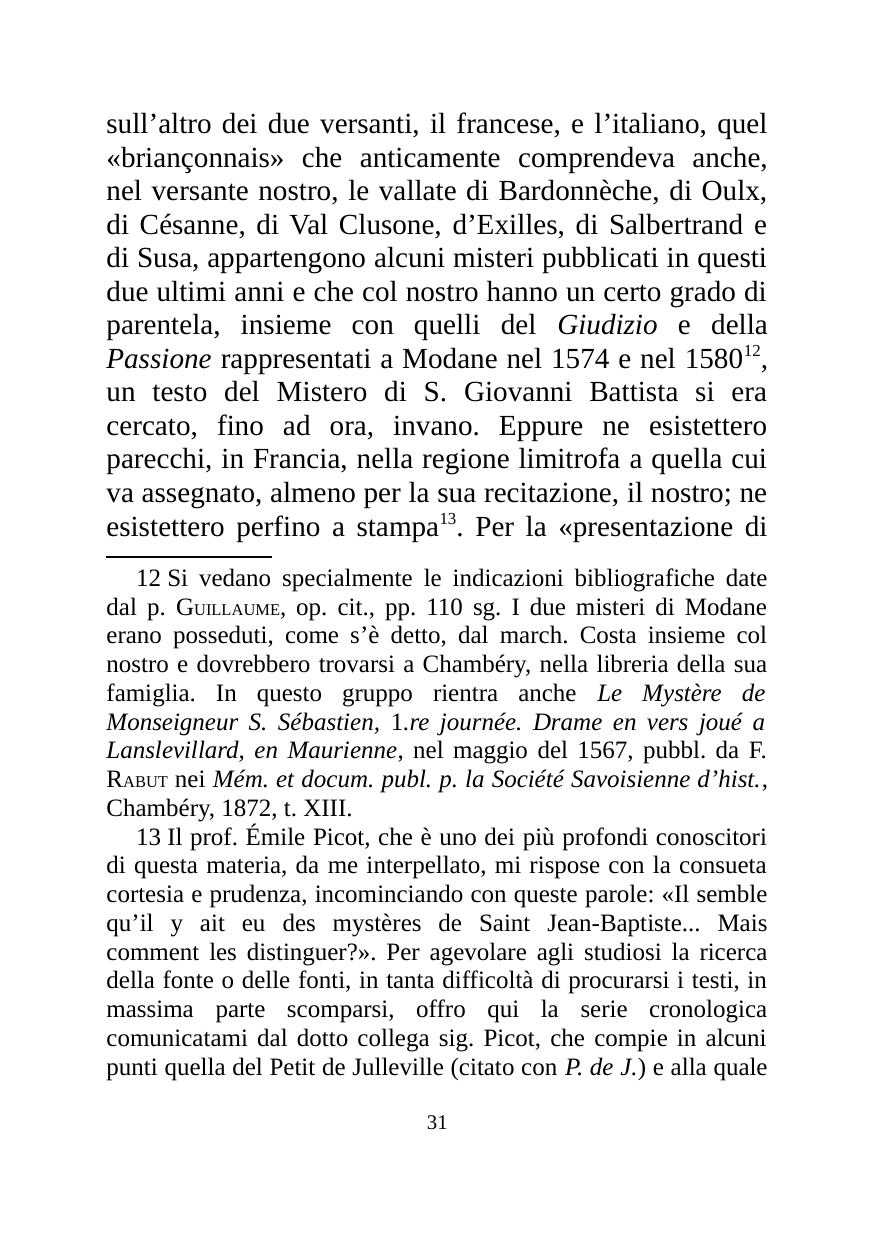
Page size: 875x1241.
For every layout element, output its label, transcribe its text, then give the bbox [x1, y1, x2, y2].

text sull’altro dei due versanti, il francese, e l’italiano, quel «briançonnais» che anticamente comprendeva anche, nel versante nostro, le vallate di Bardonnèche, di Oulx, di Césanne, di Val Clusone, d’Exilles, di Salbertrand e di Susa, appartengono alcuni misteri pubblicati in questi due ultimi anni e che col nostro hanno un certo grado di parentela, insieme con quelli del Giudizio e della Passione rappresentati a Modane nel 1574 e nel 1580, un testo del Mistero di S. Giovanni Battista si era cercato, fino ad ora, invano. Eppure ne esistettero parecchi, in Francia, nella regione limitrofa a quella cui va assegnato, almeno per la sua recitazione, il nostro; ne esistettero perfino a stampa. Per la «presentazione di [106, 106, 768, 542]
text Si vedano specialmente le indicazioni bibliografiche date dal p. Guillaume, op. cit., pp. 110 sg. I due misteri di Modane erano posseduti, come s’è detto, dal march. Costa insieme col nostro e dovrebbero trovarsi a Chambéry, nella libreria della sua famiglia. In questo gruppo rientra anche Le Mystère de Monseigneur S. Sébastien, 1.re journée. Drame en vers joué a Lanslevillard, en Maurienne, nel maggio del 1567, pubbl. da F. Rabut nei Mém. et docum. publ. p. la Société Savoisienne d’hist., Chambéry, 1872, t. XIII. [106, 563, 768, 822]
text Il prof. Émile Picot, che è uno dei più profondi conoscitori di questa materia, da me interpellato, mi rispose con la consueta cortesia e prudenza, incominciando con queste parole: «Il semble qu’il y ait eu des mystères de Saint Jean-Baptiste... Mais comment les distinguer?». Per agevolare agli studiosi la ricerca della fonte o delle fonti, in tanta difficoltà di procurarsi i testi, in massima parte scomparsi, offro qui la serie cronologica comunicatami dal dotto collega sig. Picot, che compie in alcuni punti quella del Petit de Julleville (citato con P. de J.) e alla quale [106, 822, 768, 1080]
